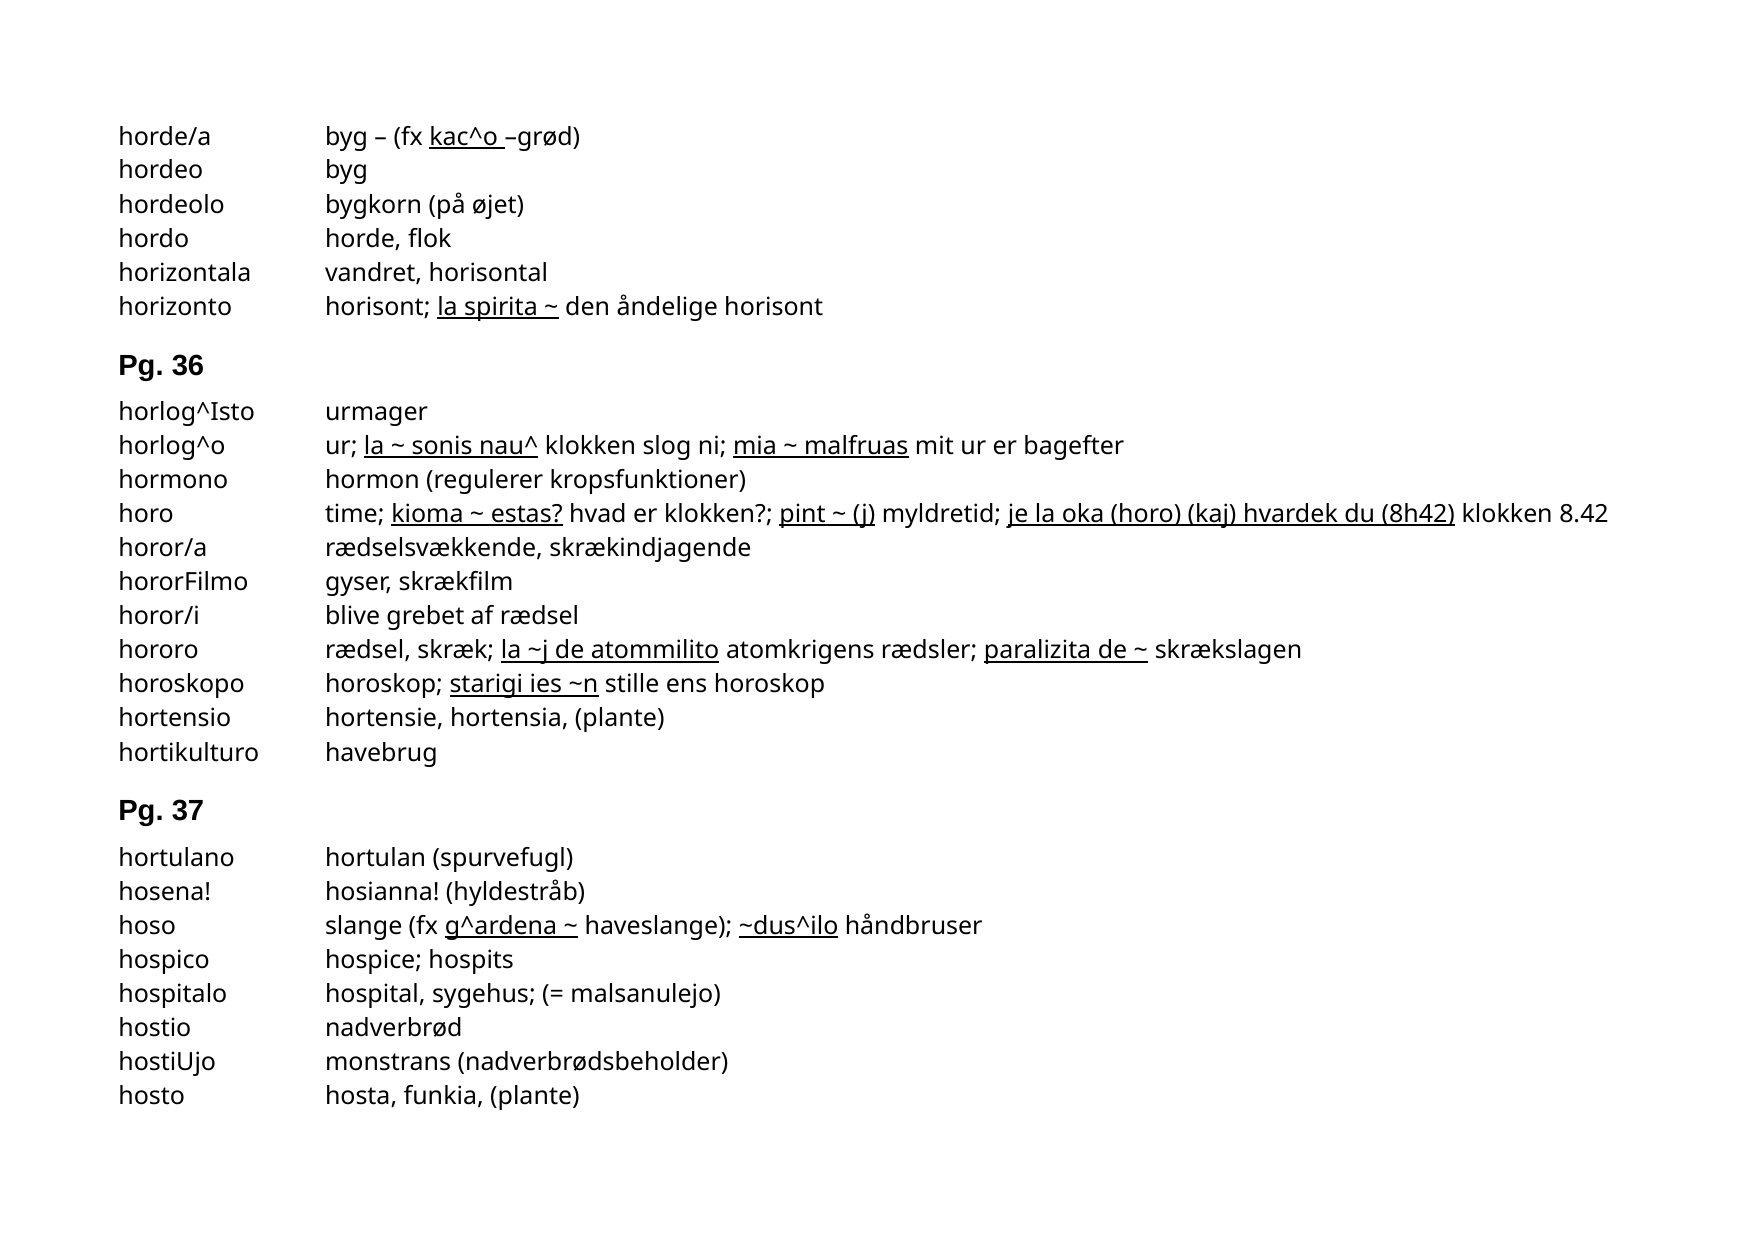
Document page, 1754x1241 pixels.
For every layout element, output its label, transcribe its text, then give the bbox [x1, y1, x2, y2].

text hoso slange (fx g^ardena ~ haveslange); ~dus^ilo håndbruser [118, 907, 1636, 941]
text hortikulturo havebrug [118, 734, 1636, 768]
text horor/i blive grebet af rædsel [118, 598, 1636, 632]
text horizonto horisont; la spirita ~ den åndelige horisont [118, 288, 1636, 322]
subtitle Pg. 36 [118, 347, 1636, 381]
text hostio nadverbrød [118, 1009, 1636, 1044]
text horo time; kioma ~ estas? hvad er klokken?; pint ~ (j) myldretid; je la oka (horo) (kaj) hvardek du (8h42) klokken 8.42 [118, 496, 1636, 530]
text hosena! hosianna! (hyldestråb) [118, 873, 1636, 907]
text hormono hormon (regulerer kropsfunktioner) [118, 462, 1636, 496]
text horlog^o ur; la ~ sonis nau^ klokken slog ni; mia ~ malfruas mit ur er bagefter [118, 428, 1636, 462]
text hostiUjo monstrans (nadverbrødsbeholder) [118, 1044, 1636, 1078]
text hororFilmo gyser, skrækfilm [118, 564, 1636, 598]
text hortensio hortensie, hortensia, (plante) [118, 700, 1636, 734]
text horoskopo horoskop; starigi ies ~n stille ens horoskop [118, 666, 1636, 700]
text hosto hosta, funkia, (plante) [118, 1078, 1636, 1112]
subtitle Pg. 37 [118, 793, 1636, 827]
text hordeolo bygkorn (på øjet) [118, 186, 1636, 220]
text hospico hospice; hospits [118, 941, 1636, 976]
text horor/a rædselsvækkende, skrækindjagende [118, 530, 1636, 564]
text hororo rædsel, skræk; la ~j de atommilito atomkrigens rædsler; paralizita de ~ skrækslagen [118, 632, 1636, 666]
text hordo horde, flok [118, 220, 1636, 254]
text hospitalo hospital, sygehus; (= malsanulejo) [118, 976, 1636, 1009]
text horde/a byg – (fx kac^o –grød) [118, 118, 1636, 152]
text horizontala vandret, horisontal [118, 254, 1636, 288]
text hordeo byg [118, 152, 1636, 186]
text hortulano hortulan (spurvefugl) [118, 839, 1636, 873]
text horlog^Isto urmager [118, 393, 1636, 428]
